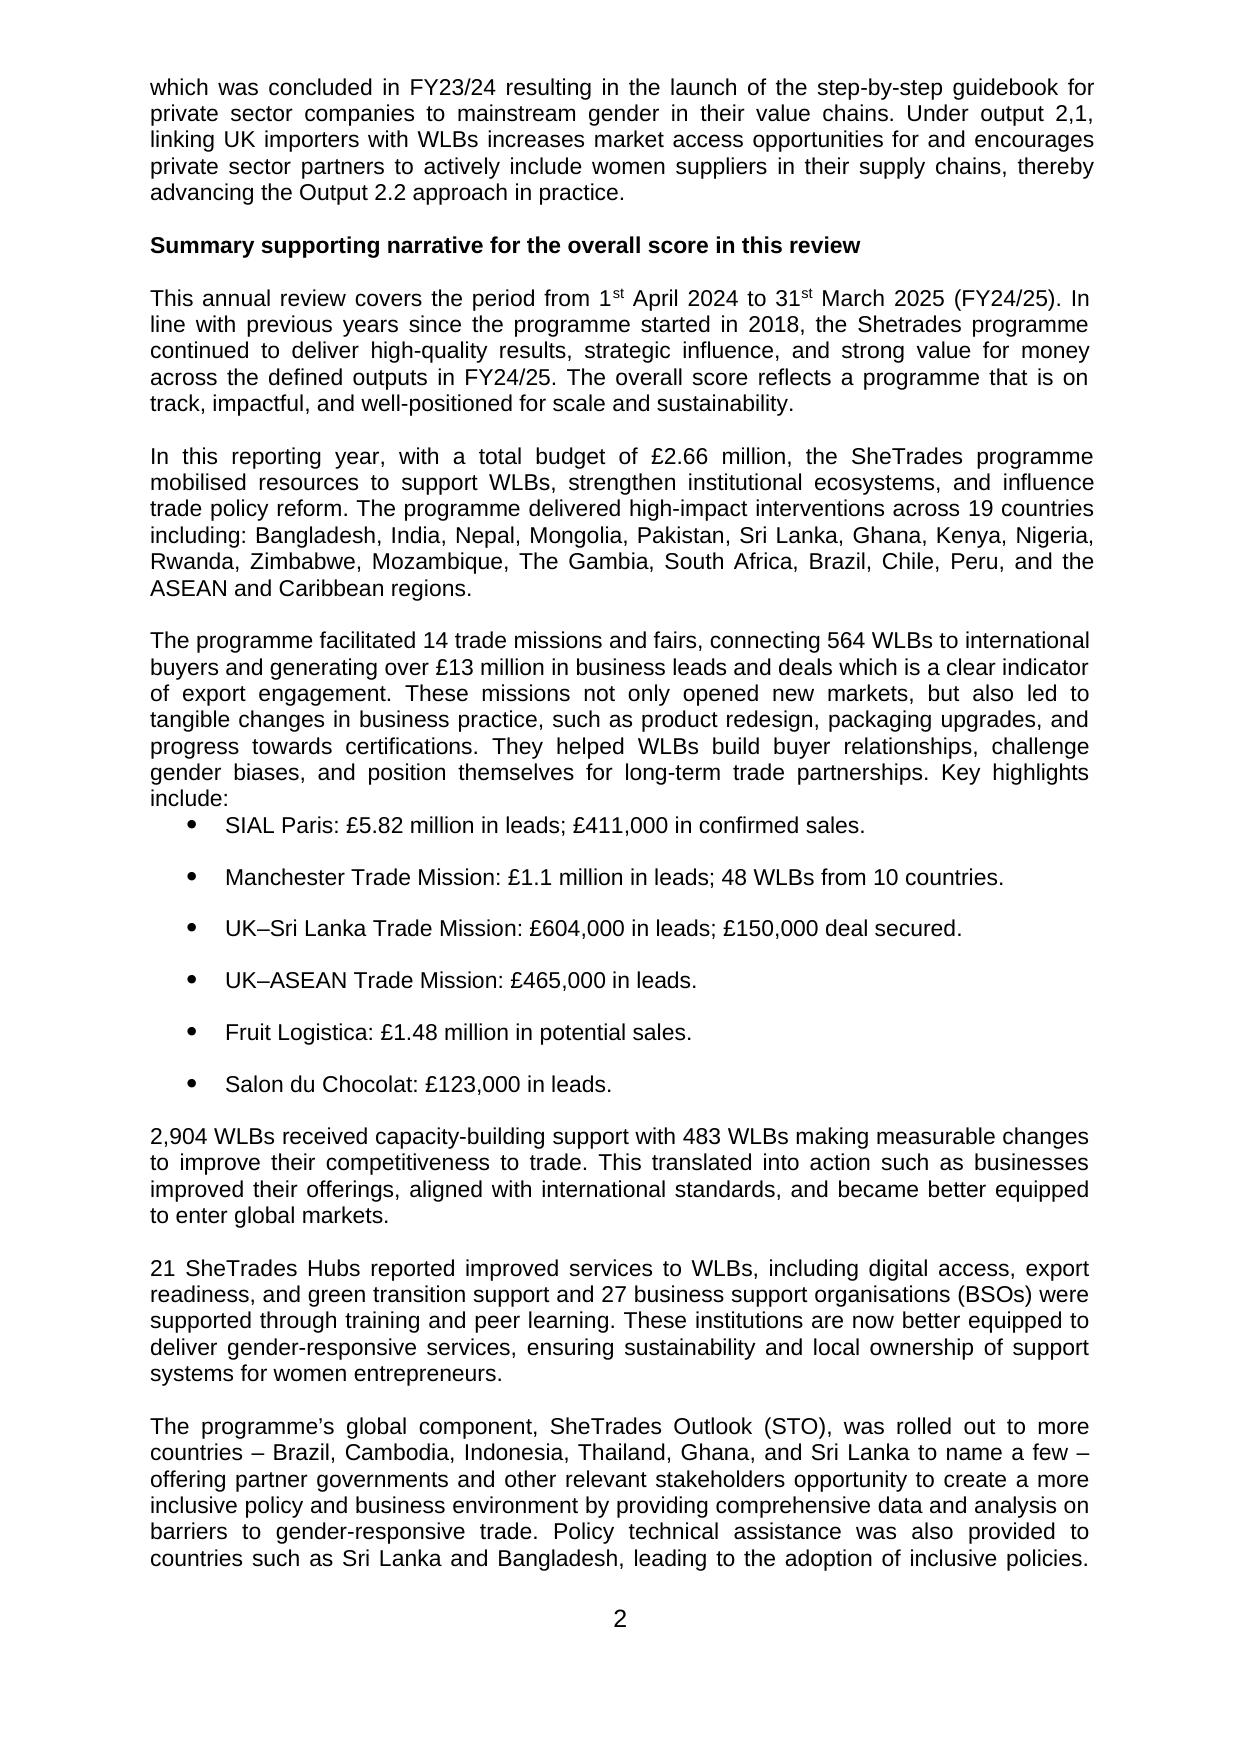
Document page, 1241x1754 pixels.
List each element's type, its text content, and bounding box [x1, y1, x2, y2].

text 21 SheTrades Hubs reported improved services to WLBs, including digital access, export readiness, and green transition support and 27 business support organisations (BSOs) were supported through training and peer learning. These institutions are now better equipped to deliver gender-responsive services, ensuring sustainability and local ownership of support systems for women entrepreneurs. [150, 1255, 1090, 1386]
text In this reporting year, with a total budget of £2.66 million, the SheTrades programme mobilised resources to support WLBs, strengthen institutional ecosystems, and influence trade policy reform. The programme delivered high-impact interventions across 19 countries including: Bangladesh, India, Nepal, Mongolia, Pakistan, Sri Lanka, Ghana, Kenya, Nigeria, Rwanda, Zimbabwe, Mozambique, The Gambia, South Africa, Brazil, Chile, Peru, and the ASEAN and Caribbean regions. [150, 443, 1095, 601]
text Summary supporting narrative for the overall score in this review [150, 232, 1090, 258]
list Manchester Trade Mission: £1.1 million in leads; 48 WLBs from 10 countries. [187, 863, 1090, 890]
text The programme’s global component, SheTrades Outlook (STO), was rolled out to more countries – Brazil, Cambodia, Indonesia, Thailand, Ghana, and Sri Lanka to name a few – offering partner governments and other relevant stakeholders opportunity to create a more inclusive policy and business environment by providing comprehensive data and analysis on barriers to gender-responsive trade. Policy technical assistance was also provided to countries such as Sri Lanka and Bangladesh, leading to the adoption of inclusive policies. [150, 1413, 1090, 1571]
text which was concluded in FY23/24 resulting in the launch of the step-by-step guidebook for private sector companies to mainstream gender in their value chains. Under output 2,1, linking UK importers with WLBs increases market access opportunities for and encourages private sector partners to actively include women suppliers in their supply chains, thereby advancing the Output 2.2 approach in practice. [150, 74, 1095, 206]
text This annual review covers the period from 1st April 2024 to 31st March 2025 (FY24/25). In line with previous years since the programme started in 2018, the Shetrades programme continued to deliver high-quality results, strategic influence, and strong value for money across the defined outputs in FY24/25. The overall score reflects a programme that is on track, impactful, and well-positioned for scale and sustainability. [150, 284, 1090, 416]
text The programme facilitated 14 trade missions and fairs, connecting 564 WLBs to international buyers and generating over £13 million in business leads and deals which is a clear indicator of export engagement. These missions not only opened new markets, but also led to tangible changes in business practice, such as product redesign, packaging upgrades, and progress towards certifications. They helped WLBs build buyer relationships, challenge gender biases, and position themselves for long-term trade partnerships. Key highlights include: [150, 627, 1090, 812]
list UK–Sri Lanka Trade Mission: £604,000 in leads; £150,000 deal secured. [187, 915, 1090, 942]
list Fruit Logistica: £1.48 million in potential sales. [187, 1019, 1090, 1046]
text 2,904 WLBs received capacity-building support with 483 WLBs making measurable changes to improve their competitiveness to trade. This translated into action such as businesses improved their offerings, aligned with international standards, and became better equipped to enter global markets. [150, 1123, 1090, 1228]
list Salon du Chocolat: £123,000 in leads. [187, 1071, 1090, 1098]
list UK–ASEAN Trade Mission: £465,000 in leads. [187, 967, 1090, 994]
list SIAL Paris: £5.82 million in leads; £411,000 in confirmed sales. [187, 812, 1090, 838]
